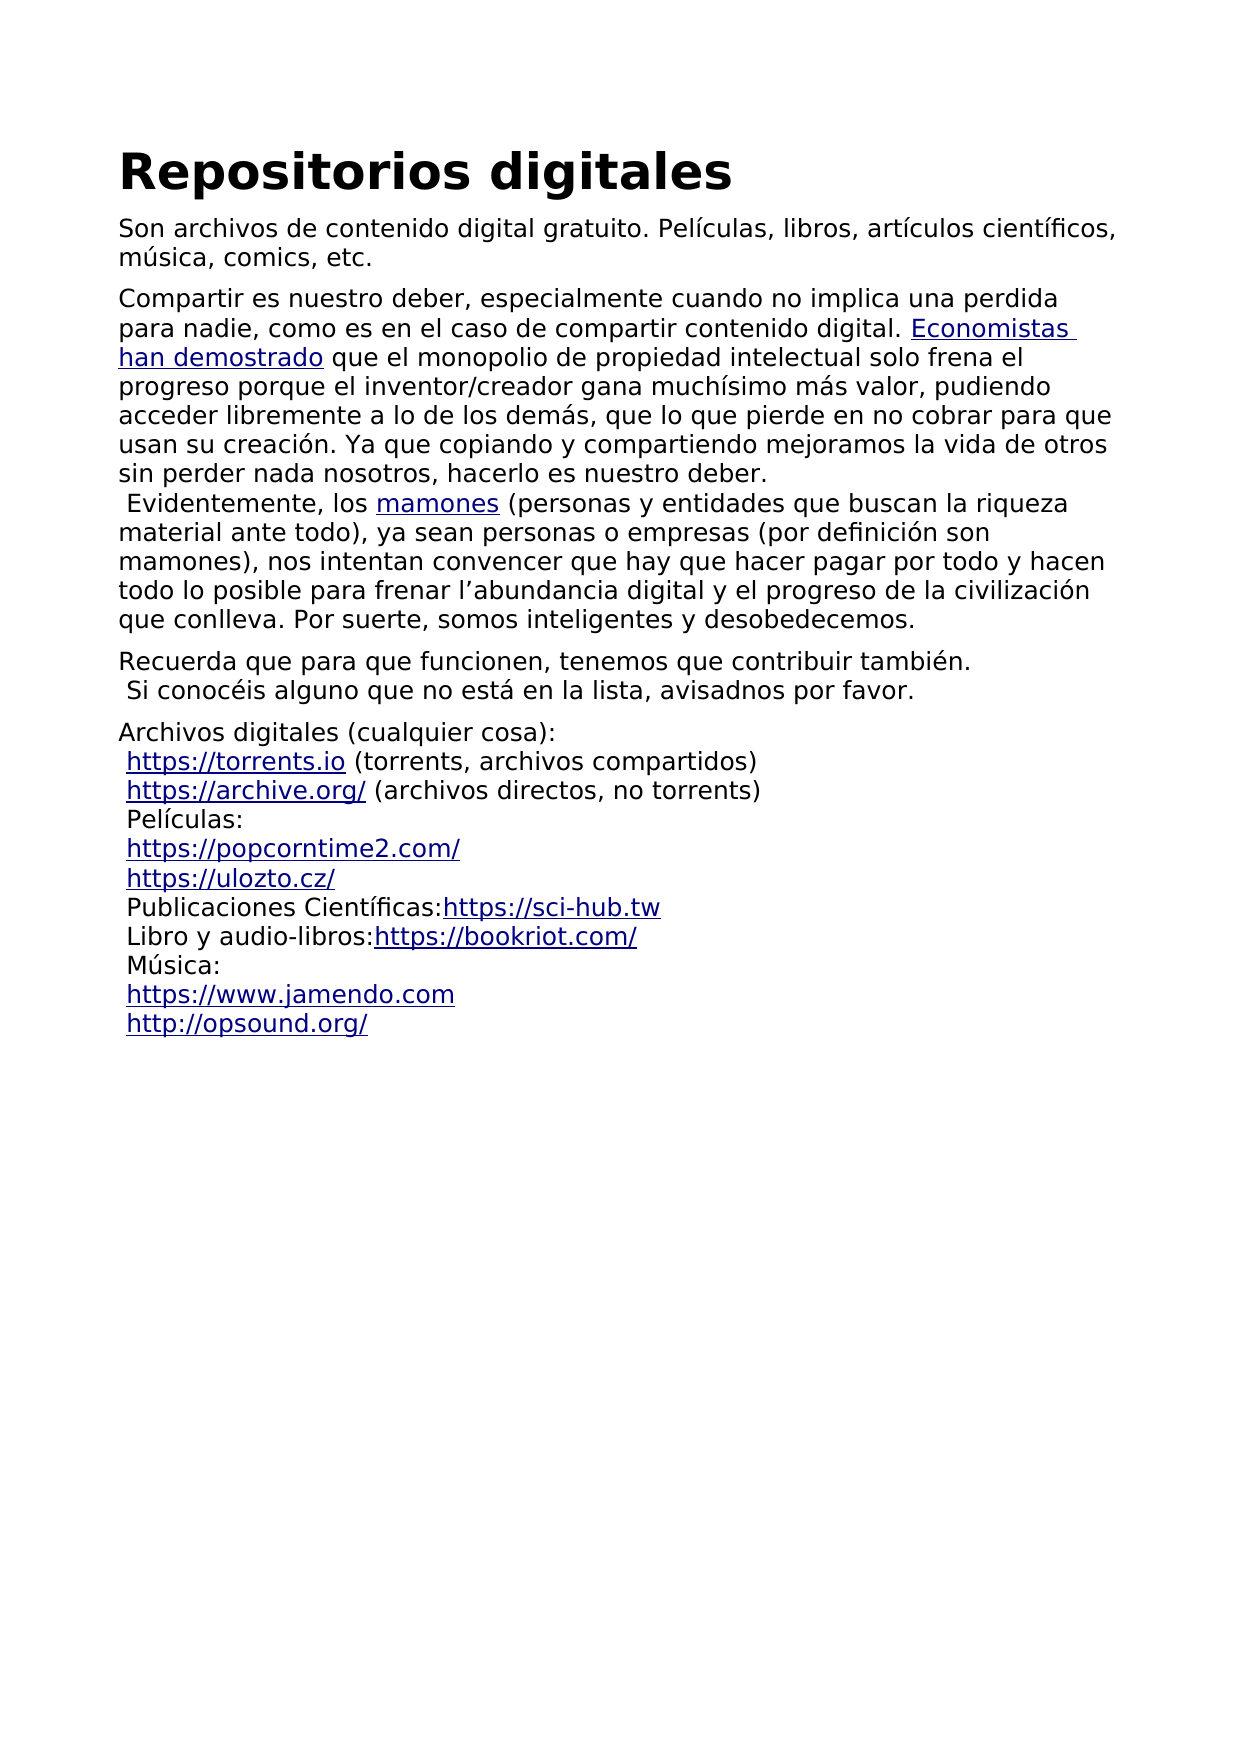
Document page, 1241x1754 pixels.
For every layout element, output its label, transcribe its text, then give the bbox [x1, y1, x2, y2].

text Compartir es nuestro deber, especialmente cuando no implica una perdida para nadie, como es en el caso de compartir contenido digital. Economistas han demostrado que el monopolio de propiedad intelectual solo frena el progreso porque el inventor/creador gana muchísimo más valor, pudiendo acceder libremente a lo de los demás, que lo que pierde en no cobrar para que usan su creación. Ya que copiando y compartiendo mejoramos la vida de otros sin perder nada nosotros, hacerlo es nuestro deber. Evidentemente, los mamones (personas y entidades que buscan la riqueza material ante todo), ya sean personas o empresas (por definición son mamones), nos intentan convencer que hay que hacer pagar por todo y hacen todo lo posible para frenar l’abundancia digital y el progreso de la civilización que conlleva. Por suerte, somos inteligentes y desobedecemos. [118, 285, 1122, 635]
text Recuerda que para que funcionen, tenemos que contribuir también. Si conocéis alguno que no está en la lista, avisadnos por favor. [118, 647, 1122, 706]
subtitle Repositorios digitales [118, 143, 1122, 201]
text Son archivos de contenido digital gratuito. Películas, libros, artículos científicos, música, comics, etc. [118, 214, 1122, 272]
text Archivos digitales (cualquier cosa): https://torrents.io (torrents, archivos compartidos) https://archive.org/ (archivos directos, no torrents) Películas: https://popcorntime2.com/ https://ulozto.cz/ Publicaciones Científicas:https://sci-hub.tw Libro y audio-libros:https://bookriot.com/ Música: https://www.jamendo.com http://opsound.org/ [118, 718, 1122, 1039]
